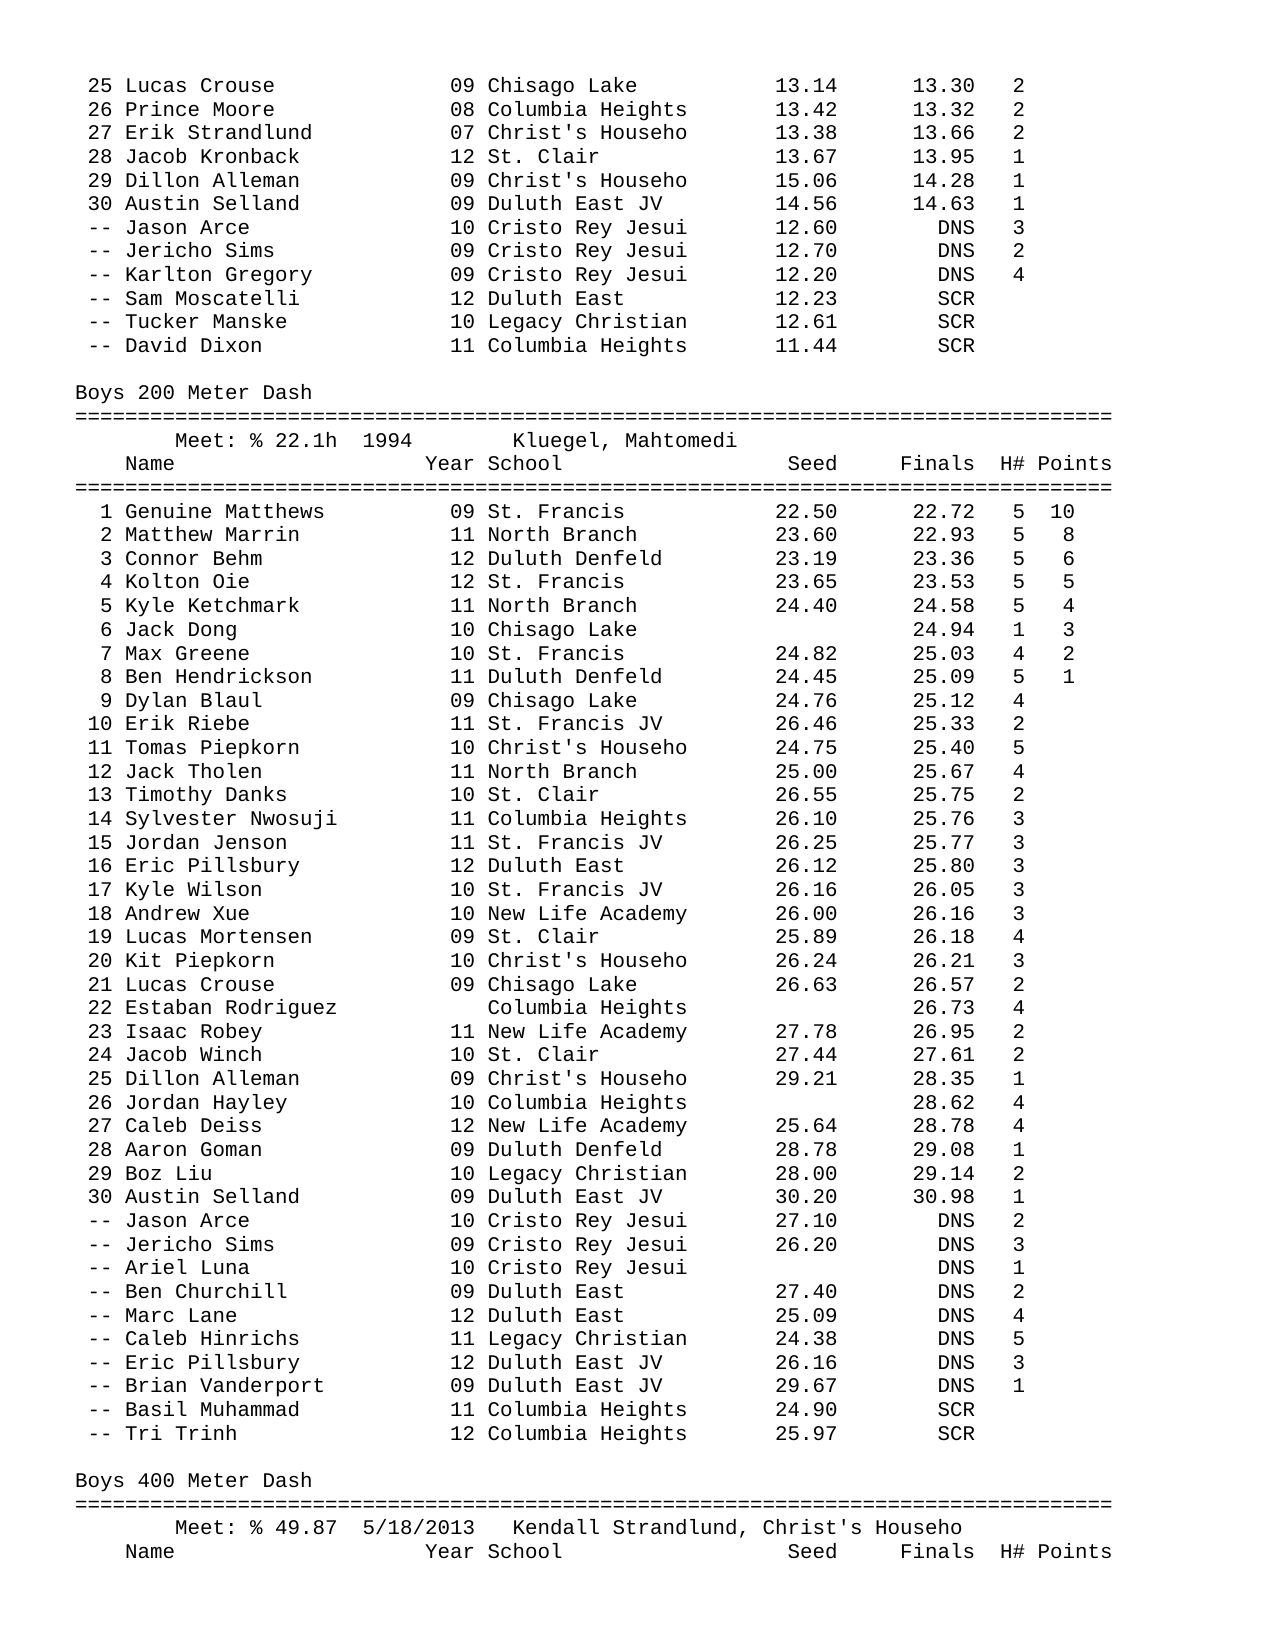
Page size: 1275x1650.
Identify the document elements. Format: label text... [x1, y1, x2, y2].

text 16 Eric Pillsbury 12 Duluth East 26.12 25.80 3 [75, 855, 1200, 879]
text Boys 400 Meter Dash [75, 1470, 1200, 1494]
text 15 Jordan Jenson 11 St. Francis JV 26.25 25.77 3 [75, 832, 1200, 855]
text 7 Max Greene 10 St. Francis 24.82 25.03 4 2 [75, 642, 1200, 666]
text -- Marc Lane 12 Duluth East 25.09 DNS 4 [75, 1304, 1200, 1328]
text 27 Caleb Deiss 12 New Life Academy 25.64 28.78 4 [75, 1115, 1200, 1139]
text 28 Aaron Goman 09 Duluth Denfeld 28.78 29.08 1 [75, 1139, 1200, 1163]
text 27 Erik Strandlund 07 Christ's Househo 13.38 13.66 2 [75, 122, 1200, 146]
text 11 Tomas Piepkorn 10 Christ's Househo 24.75 25.40 5 [75, 737, 1200, 761]
text 5 Kyle Ketchmark 11 North Branch 24.40 24.58 5 4 [75, 595, 1200, 619]
text 2 Matthew Marrin 11 North Branch 23.60 22.93 5 8 [75, 524, 1200, 548]
text -- Karlton Gregory 09 Cristo Rey Jesui 12.20 DNS 4 [75, 264, 1200, 288]
text -- Basil Muhammad 11 Columbia Heights 24.90 SCR [75, 1399, 1200, 1423]
text 6 Jack Dong 10 Chisago Lake 24.94 1 3 [75, 619, 1200, 642]
text 13 Timothy Danks 10 St. Clair 26.55 25.75 2 [75, 784, 1200, 808]
text 20 Kit Piepkorn 10 Christ's Househo 26.24 26.21 3 [75, 950, 1200, 973]
text 23 Isaac Robey 11 New Life Academy 27.78 26.95 2 [75, 1021, 1200, 1044]
text -- Jericho Sims 09 Cristo Rey Jesui 26.20 DNS 3 [75, 1234, 1200, 1257]
text -- Eric Pillsbury 12 Duluth East JV 26.16 DNS 3 [75, 1352, 1200, 1376]
text =================================================================================== [75, 1494, 1200, 1517]
text 3 Connor Behm 12 Duluth Denfeld 23.19 23.36 5 6 [75, 548, 1200, 572]
text 10 Erik Riebe 11 St. Francis JV 26.46 25.33 2 [75, 713, 1200, 737]
text 29 Dillon Alleman 09 Christ's Househo 15.06 14.28 1 [75, 169, 1200, 193]
text -- David Dixon 11 Columbia Heights 11.44 SCR [75, 335, 1200, 359]
text Name Year School Seed Finals H# Points [75, 1541, 1200, 1565]
text -- Tri Trinh 12 Columbia Heights 25.97 SCR [75, 1423, 1200, 1446]
text 21 Lucas Crouse 09 Chisago Lake 26.63 26.57 2 [75, 973, 1200, 997]
text -- Sam Moscatelli 12 Duluth East 12.23 SCR [75, 288, 1200, 311]
text 25 Lucas Crouse 09 Chisago Lake 13.14 13.30 2 [75, 75, 1200, 99]
text 30 Austin Selland 09 Duluth East JV 14.56 14.63 1 [75, 193, 1200, 217]
text -- Jericho Sims 09 Cristo Rey Jesui 12.70 DNS 2 [75, 241, 1200, 264]
text 26 Prince Moore 08 Columbia Heights 13.42 13.32 2 [75, 99, 1200, 122]
text 17 Kyle Wilson 10 St. Francis JV 26.16 26.05 3 [75, 879, 1200, 903]
text Meet: % 49.87 5/18/2013 Kendall Strandlund, Christ's Househo [75, 1517, 1200, 1541]
text 24 Jacob Winch 10 St. Clair 27.44 27.61 2 [75, 1044, 1200, 1068]
text 28 Jacob Kronback 12 St. Clair 13.67 13.95 1 [75, 146, 1200, 169]
text -- Caleb Hinrichs 11 Legacy Christian 24.38 DNS 5 [75, 1328, 1200, 1352]
text Meet: % 22.1h 1994 Kluegel, Mahtomedi [75, 430, 1200, 453]
text 9 Dylan Blaul 09 Chisago Lake 24.76 25.12 4 [75, 690, 1200, 713]
text 26 Jordan Hayley 10 Columbia Heights 28.62 4 [75, 1092, 1200, 1115]
text -- Jason Arce 10 Cristo Rey Jesui 12.60 DNS 3 [75, 217, 1200, 241]
text 12 Jack Tholen 11 North Branch 25.00 25.67 4 [75, 761, 1200, 784]
text 1 Genuine Matthews 09 St. Francis 22.50 22.72 5 10 [75, 501, 1200, 524]
text -- Brian Vanderport 09 Duluth East JV 29.67 DNS 1 [75, 1376, 1200, 1399]
text 22 Estaban Rodriguez Columbia Heights 26.73 4 [75, 997, 1200, 1021]
text =================================================================================== [75, 477, 1200, 501]
text -- Tucker Manske 10 Legacy Christian 12.61 SCR [75, 311, 1200, 335]
text 25 Dillon Alleman 09 Christ's Househo 29.21 28.35 1 [75, 1068, 1200, 1092]
text 18 Andrew Xue 10 New Life Academy 26.00 26.16 3 [75, 903, 1200, 926]
text -- Ben Churchill 09 Duluth East 27.40 DNS 2 [75, 1281, 1200, 1304]
text 8 Ben Hendrickson 11 Duluth Denfeld 24.45 25.09 5 1 [75, 666, 1200, 690]
text -- Ariel Luna 10 Cristo Rey Jesui DNS 1 [75, 1257, 1200, 1281]
text 29 Boz Liu 10 Legacy Christian 28.00 29.14 2 [75, 1163, 1200, 1186]
text =================================================================================== [75, 406, 1200, 430]
text 19 Lucas Mortensen 09 St. Clair 25.89 26.18 4 [75, 926, 1200, 950]
text 4 Kolton Oie 12 St. Francis 23.65 23.53 5 5 [75, 572, 1200, 595]
text Name Year School Seed Finals H# Points [75, 453, 1200, 477]
text -- Jason Arce 10 Cristo Rey Jesui 27.10 DNS 2 [75, 1210, 1200, 1234]
text 30 Austin Selland 09 Duluth East JV 30.20 30.98 1 [75, 1186, 1200, 1210]
text Boys 200 Meter Dash [75, 382, 1200, 406]
text 14 Sylvester Nwosuji 11 Columbia Heights 26.10 25.76 3 [75, 808, 1200, 832]
